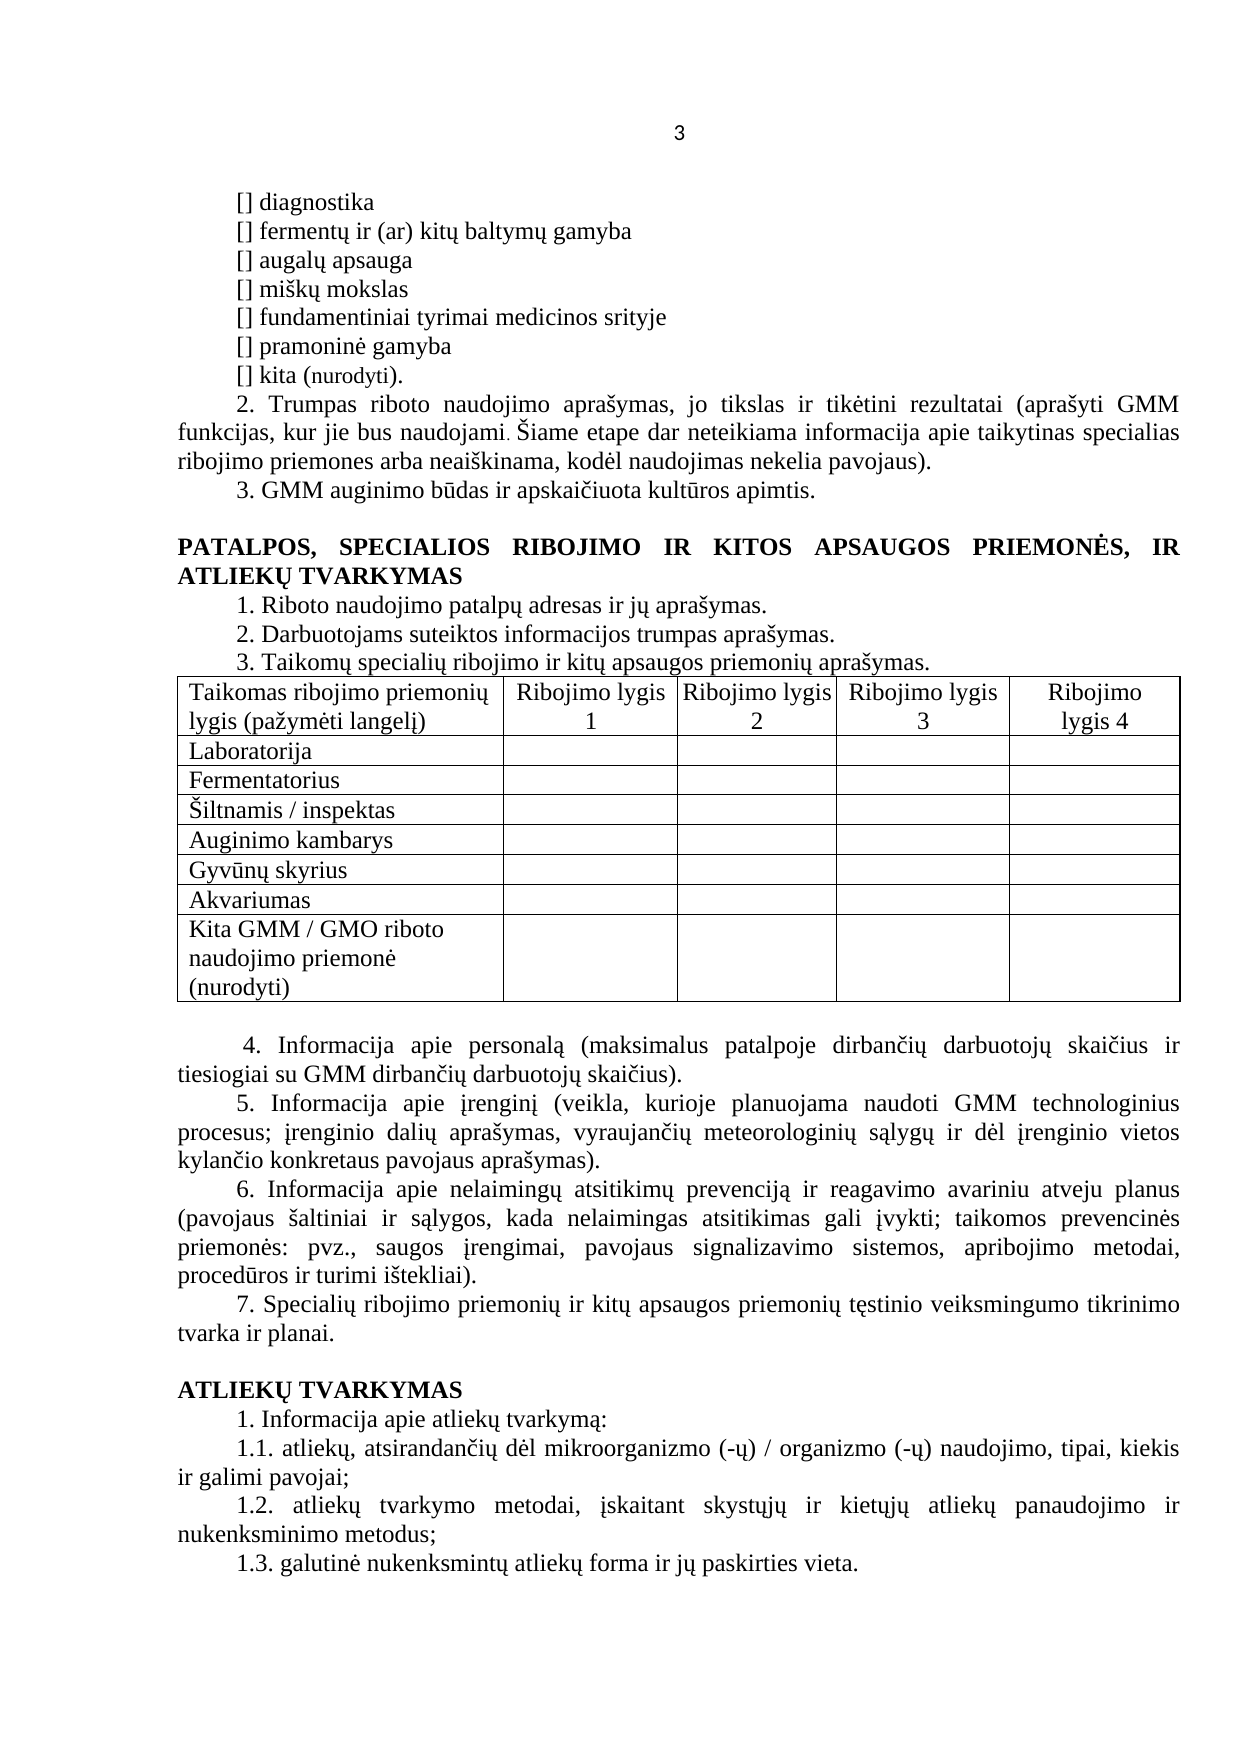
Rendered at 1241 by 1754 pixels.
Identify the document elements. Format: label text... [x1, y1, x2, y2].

table_cell Šiltnamis / inspektas [178, 795, 503, 824]
table_cell [1010, 915, 1179, 1001]
table_cell Fermentatorius [178, 766, 503, 794]
text 1.1. atliekų, atsirandančių dėl mikroorganizmo (-ų) / organizmo (-ų) naudojimo, tipai, kiekis ir galimi pavojai; [177, 1433, 1181, 1491]
table_cell [837, 736, 1009, 764]
text 1.2. atliekų tvarkymo metodai, įskaitant skystųjų ir kietųjų atliekų panaudojimo ir nukenksminimo metodus; [177, 1491, 1181, 1548]
table_header Ribojimo lygis 1 [504, 677, 677, 735]
table_cell [678, 736, 836, 764]
table_cell [1010, 825, 1179, 854]
table_cell Laboratorija [178, 736, 503, 764]
table_header Ribojimo lygis 3 [837, 677, 1009, 735]
text [] kita (nurodyti). [177, 360, 1181, 389]
text 7. Specialių ribojimo priemonių ir kitų apsaugos priemonių tęstinio veiksmingumo tikrinimo tvarka ir planai. [177, 1289, 1181, 1347]
text 3. GMM auginimo būdas ir apskaičiuota kultūros apimtis. [177, 475, 1181, 504]
table_cell [837, 915, 1009, 1001]
table_cell [504, 885, 677, 913]
table_cell Gyvūnų skyrius [178, 855, 503, 884]
table_cell [504, 766, 677, 794]
table_cell [1010, 766, 1179, 794]
table_cell [504, 736, 677, 764]
table_cell [678, 855, 836, 884]
text 2. Darbuotojams suteiktos informacijos trumpas aprašymas. [177, 619, 1181, 647]
table_cell [678, 825, 836, 854]
table_header Ribojimo lygis 2 [678, 677, 836, 735]
text [] fundamentiniai tyrimai medicinos srityje [177, 302, 1181, 331]
text 3. Taikomų specialių ribojimo ir kitų apsaugos priemonių aprašymas. [177, 647, 1181, 676]
text [] diagnostika [177, 187, 1181, 216]
table_header Ribojimo lygis 4 [1010, 677, 1179, 735]
table_cell Auginimo kambarys [178, 825, 503, 854]
table_cell [837, 766, 1009, 794]
text 6. Informacija apie nelaimingų atsitikimų prevenciją ir reagavimo avariniu atveju planus (pavojaus šaltiniai ir sąlygos, kada nelaimingas atsitikimas gali įvykti; taikomos prevencinės priemonės: pvz., saugos įrengimai, pavojaus signalizavimo sistemos, apribojimo metodai, procedūros ir turimi ištekliai). [177, 1174, 1181, 1289]
table_cell [1010, 795, 1179, 824]
table_cell [678, 766, 836, 794]
table_cell [504, 915, 677, 1001]
table_cell [678, 885, 836, 913]
text 5. Informacija apie įrenginį (veikla, kurioje planuojama naudoti GMM technologinius procesus; įrenginio dalių aprašymas, vyraujančių meteorologinių sąlygų ir dėl įrenginio vietos kylančio konkretaus pavojaus aprašymas). [177, 1088, 1181, 1174]
text 1. Riboto naudojimo patalpų adresas ir jų aprašymas. [177, 590, 1181, 619]
table_cell [837, 885, 1009, 913]
text ATLIEKŲ TVARKYMAS [177, 1376, 1181, 1404]
table_cell [504, 855, 677, 884]
table_cell [837, 795, 1009, 824]
table_cell [678, 795, 836, 824]
table_cell [1010, 736, 1179, 764]
table_cell Akvariumas [178, 885, 503, 913]
text PATALPOS, SPECIALIOS RIBOJIMO IR KITOS APSAUGOS PRIEMONĖS, IR ATLIEKŲ TVARKYMAS [177, 532, 1181, 590]
table_cell [504, 825, 677, 854]
text [] pramoninė gamyba [177, 331, 1181, 360]
table_cell [837, 825, 1009, 854]
table_cell [678, 915, 836, 1001]
table_cell [504, 795, 677, 824]
text 1. Informacija apie atliekų tvarkymą: [177, 1404, 1181, 1433]
table_cell [1010, 885, 1179, 913]
table_header Taikomas ribojimo priemonių lygis (pažymėti langelį) [178, 677, 503, 735]
text [] miškų mokslas [177, 274, 1181, 302]
text 2. Trumpas riboto naudojimo aprašymas, jo tikslas ir tikėtini rezultatai (aprašyti GMM funkcijas, kur jie bus naudojami. Šiame etape dar neteikiama informacija apie taikytinas specialias ribojimo priemones arba neaiškinama, kodėl naudojimas nekelia pavojaus). [177, 389, 1181, 475]
table_cell [837, 855, 1009, 884]
table_cell [1010, 855, 1179, 884]
text [] augalų apsauga [177, 245, 1181, 274]
text 4. Informacija apie personalą (maksimalus patalpoje dirbančių darbuotojų skaičius ir tiesiogiai su GMM dirbančių darbuotojų skaičius). [177, 1031, 1181, 1088]
table_cell Kita GMM / GMO riboto naudojimo priemonė (nurodyti) [178, 915, 503, 1001]
text 1.3. galutinė nukenksmintų atliekų forma ir jų paskirties vieta. [177, 1548, 1181, 1577]
text [] fermentų ir (ar) kitų baltymų gamyba [177, 216, 1181, 245]
